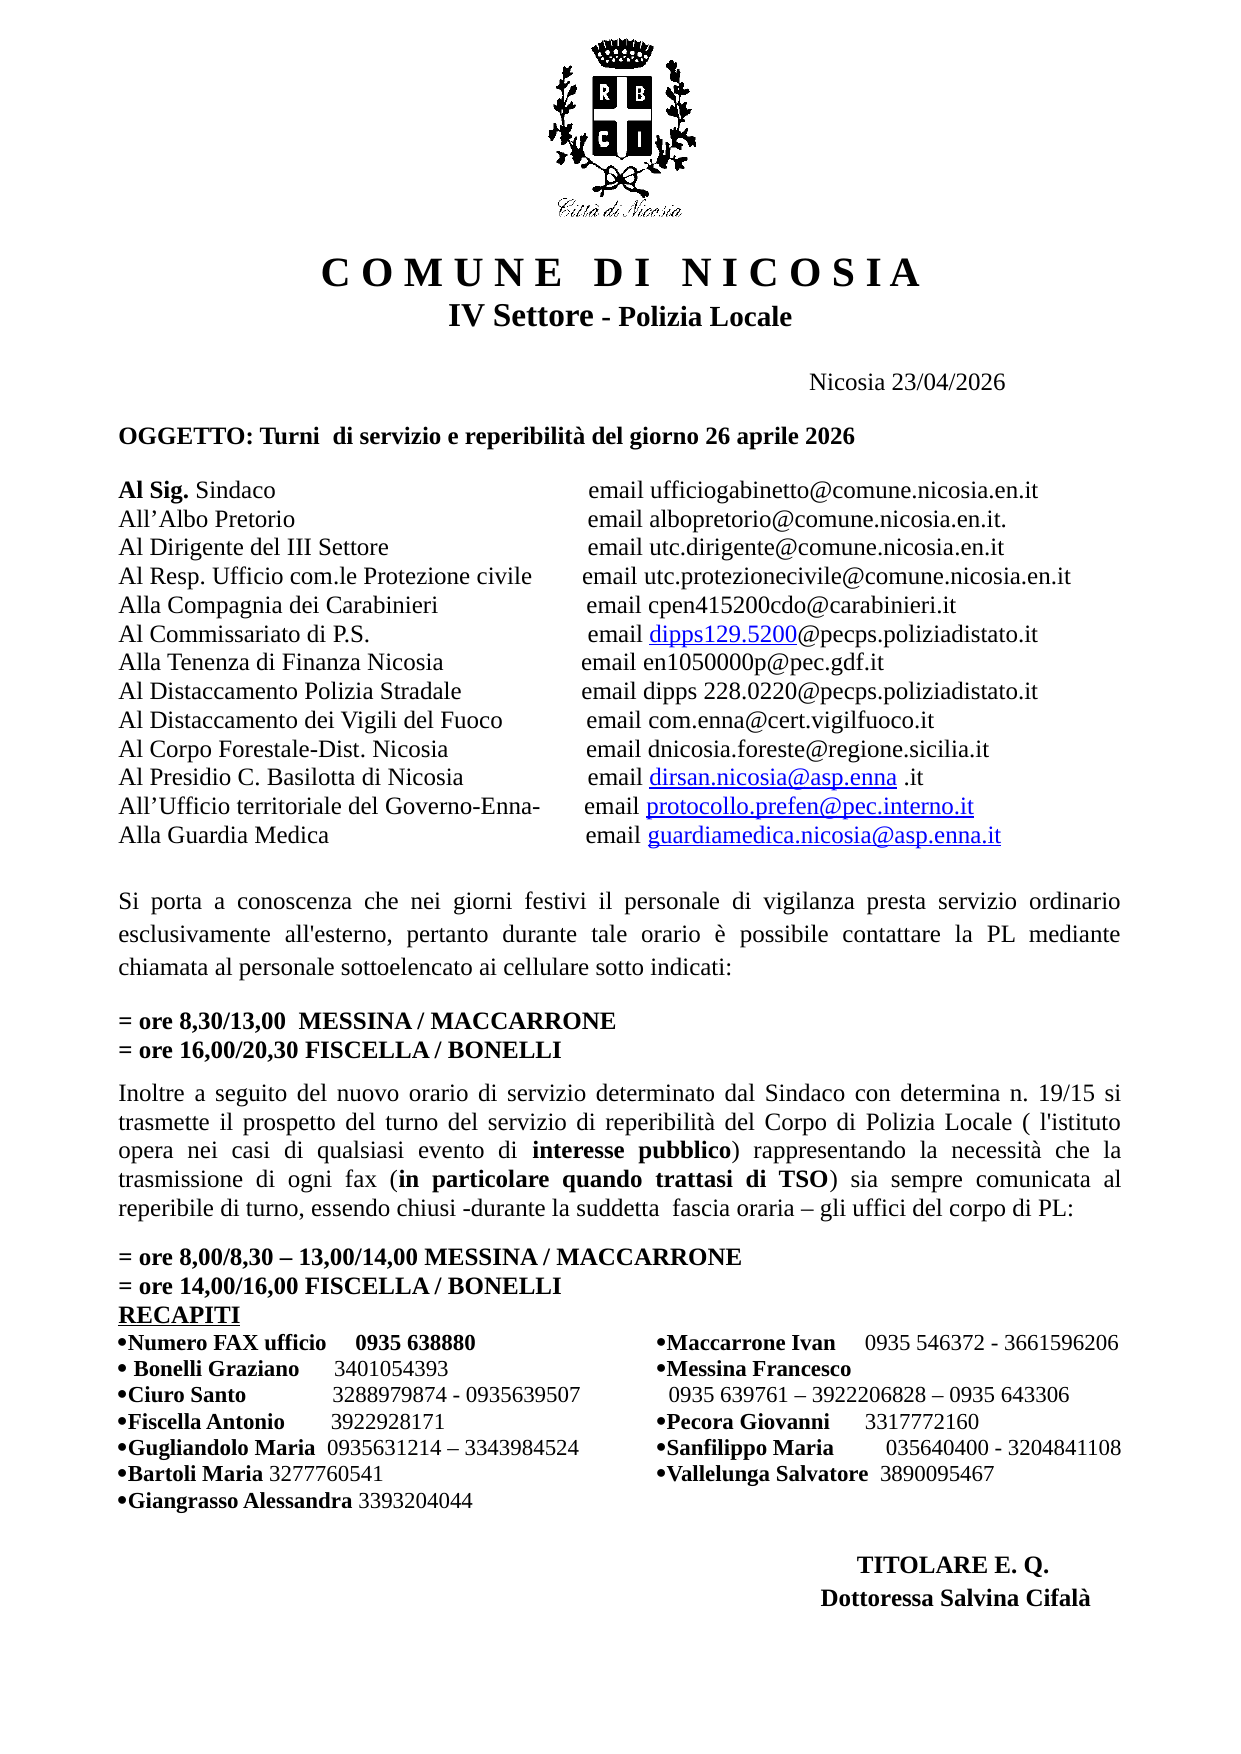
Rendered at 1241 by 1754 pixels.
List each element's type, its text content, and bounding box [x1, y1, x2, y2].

text Al Corpo Forestale-Dist. Nicosia email dnicosia.foreste@regione.sicilia.it [118, 734, 1122, 762]
list Ciuro Santo 3288979874 - 0935639507 [118, 1381, 583, 1408]
list Sanfilippo Maria 035640400 - 3204841108 [657, 1434, 1122, 1460]
text = ore 16,00/20,30 FISCELLA / BONELLI [118, 1035, 1122, 1063]
text TITOLARE E. Q. Dottoressa Salvina Cifalà [746, 1550, 1122, 1612]
text OGGETTO: Turni di servizio e reperibilità del giorno 26 aprile 2026 [118, 421, 1122, 450]
text Alla Compagnia dei Carabinieri email cpen415200cdo@carabinieri.it [118, 590, 1122, 619]
list Gugliandolo Maria 0935631214 – 3343984524 [118, 1434, 583, 1460]
text Al Distaccamento dei Vigili del Fuoco email com.enna@cert.vigilfuoco.it [118, 705, 1122, 734]
list Vallelunga Salvatore 3890095467 [657, 1460, 1122, 1487]
text Al Resp. Ufficio com.le Protezione civile email utc.protezionecivile@comune.nicosia.en.it [118, 561, 1122, 590]
text Al Sig. Sindaco email ufficiogabinetto@comune.nicosia.en.it [118, 475, 1122, 504]
text Al Commissariato di P.S. email dipps129.5200@pecps.poliziadistato.it [118, 619, 1122, 647]
text = ore 14,00/16,00 FISCELLA / BONELLI [118, 1271, 1122, 1300]
list Maccarrone Ivan 0935 546372 - 3661596206 [657, 1329, 1122, 1355]
text = ore 8,00/8,30 – 13,00/14,00 MESSINA / MACCARRONE [118, 1242, 1122, 1271]
list Bartoli Maria 3277760541 [118, 1460, 583, 1487]
text Alla Guardia Medica email guardiamedica.nicosia@asp.enna.it [118, 820, 1122, 849]
text Inoltre a seguito del nuovo orario di servizio determinato dal Sindaco con determina n. 19/15 si trasmette il prospetto del turno del servizio di reperibilità del Corpo di Polizia Locale ( l'istituto opera nei casi di qualsiasi evento di interesse pubblico) rappresentando la necessità che la trasmissione di ogni fax (in particolare quando trattasi di TSO) sia sempre comunicata al reperibile di turno, essendo chiusi -durante la suddetta fascia oraria – gli uffici del corpo di PL: [118, 1078, 1122, 1222]
text IV Settore - Polizia Locale [118, 295, 1122, 334]
text Alla Tenenza di Finanza Nicosia email en1050000p@pec.gdf.it [118, 647, 1122, 676]
text = ore 8,30/13,00 MESSINA / MACCARRONE [118, 1006, 1122, 1035]
list Messina Francesco [657, 1355, 1122, 1381]
text Si porta a conoscenza che nei giorni festivi il personale di vigilanza presta servizio ordinario esclusivamente all'esterno, pertanto durante tale orario è possibile contattare la PL mediante chiamata al personale sottoelencato ai cellulare sotto indicati: [118, 886, 1122, 981]
list Pecora Giovanni 3317772160 [657, 1408, 1122, 1434]
text Al Dirigente del III Settore email utc.dirigente@comune.nicosia.en.it [118, 532, 1122, 561]
text All’Albo Pretorio email albopretorio@comune.nicosia.en.it. [118, 504, 1122, 532]
list Fiscella Antonio 3922928171 [118, 1408, 583, 1434]
text 0935 639761 – 3922206828 – 0935 643306 [657, 1381, 1122, 1408]
list Giangrasso Alessandra 3393204044 [118, 1487, 583, 1513]
text C O M U N E D I N I C O S I A [118, 247, 1122, 295]
text Al Presidio C. Basilotta di Nicosia email dirsan.nicosia@asp.enna .it [118, 762, 1122, 791]
text Al Distaccamento Polizia Stradale email dipps 228.0220@pecps.poliziadistato.it [118, 676, 1122, 705]
list Bonelli Graziano 3401054393 [118, 1355, 583, 1381]
text RECAPITI [118, 1300, 1122, 1329]
picture [520, 35, 720, 222]
text Nicosia 23/04/2026 [118, 367, 1122, 396]
text All’Ufficio territoriale del Governo-Enna- email protocollo.prefen@pec.interno.it [118, 791, 1122, 820]
list Numero FAX ufficio 0935 638880 [118, 1329, 583, 1355]
